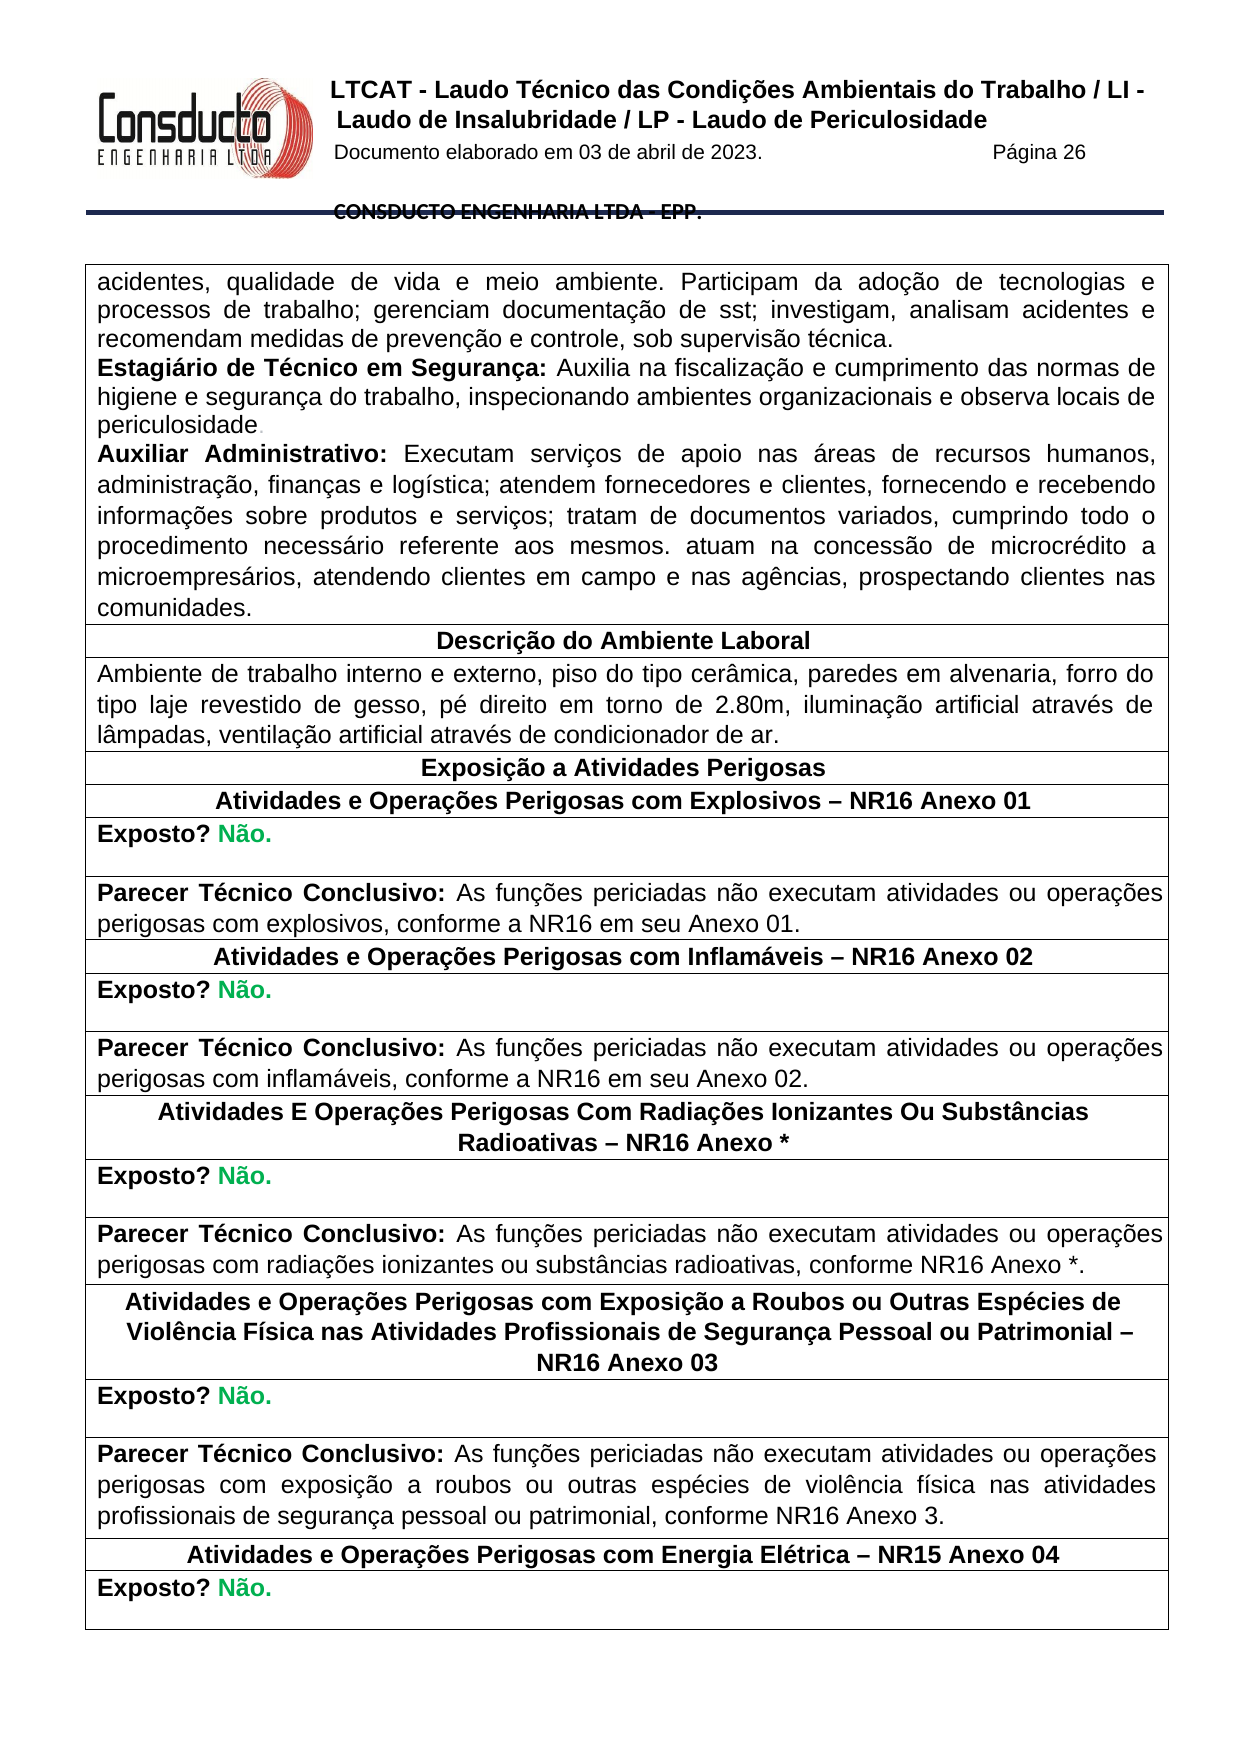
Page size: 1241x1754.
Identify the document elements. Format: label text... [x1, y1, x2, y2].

table_header acidentes, qualidade de vida e meio ambiente. Participam da adoção de tecnologias e processos de trabalho; gerenciam documentação de sst; investigam, analisam acidentes e recomendam medidas de prevenção e controle, sob supervisão técnica. Estagiário de Técnico em Segurança: Auxilia na fiscalização e cumprimento das normas de higiene e segurança do trabalho, inspecionando ambientes organizacionais e observa locais de periculosidade. Auxiliar Administrativo: Executam serviços de apoio nas áreas de recursos humanos, administração, finanças e logística; atendem fornecedores e clientes, fornecendo e recebendo informações sobre produtos e serviços; tratam de documentos variados, cumprindo todo o procedimento necessário referente aos mesmos. atuam na concessão de microcrédito a microempresários, atendendo clientes em campo e nas agências, prospectando clientes nas comunidades. [86, 265, 1168, 623]
table_cell Atividades e Operações Perigosas com Energia Elétrica – NR15 Anexo 04 [86, 1539, 1168, 1570]
table_cell Exposto? Não. [86, 1571, 1168, 1629]
table_cell Parecer Técnico Conclusivo: As funções periciadas não executam atividades ou operações perigosas com exposição a roubos ou outras espécies de violência física nas atividades profissionais de segurança pessoal ou patrimonial, conforme NR16 Anexo 3. [86, 1438, 1168, 1537]
table_cell Ambiente de trabalho interno e externo, piso do tipo cerâmica, paredes em alvenaria, forro do tipo laje revestido de gesso, pé direito em torno de 2.80m, iluminação artificial através de lâmpadas, ventilação artificial através de condicionador de ar. [86, 658, 1168, 751]
table_cell Exposto? Não. [86, 818, 1168, 876]
table_cell Atividades e Operações Perigosas com Explosivos – NR16 Anexo 01 [86, 785, 1168, 817]
table_cell Parecer Técnico Conclusivo: As funções periciadas não executam atividades ou operações perigosas com inflamáveis, conforme a NR16 em seu Anexo 02. [86, 1032, 1168, 1095]
table_cell Parecer Técnico Conclusivo: As funções periciadas não executam atividades ou operações perigosas com radiações ionizantes ou substâncias radioativas, conforme NR16 Anexo *. [86, 1218, 1168, 1284]
table_cell Exposto? Não. [86, 974, 1168, 1031]
table_cell Descrição do Ambiente Laboral [86, 625, 1168, 657]
table_cell Exposição a Atividades Perigosas [86, 752, 1168, 784]
table_cell Parecer Técnico Conclusivo: As funções periciadas não executam atividades ou operações perigosas com explosivos, conforme a NR16 em seu Anexo 01. [86, 877, 1168, 939]
table_cell Atividades e Operações Perigosas com Exposição a Roubos ou Outras Espécies de Violência Física nas Atividades Profissionais de Segurança Pessoal ou Patrimonial – NR16 Anexo 03 [86, 1285, 1168, 1379]
table_cell Atividades e Operações Perigosas com Inflamáveis – NR16 Anexo 02 [86, 940, 1168, 972]
table_cell Atividades E Operações Perigosas Com Radiações Ionizantes Ou Substâncias Radioativas – NR16 Anexo * [86, 1096, 1168, 1159]
table_cell Exposto? Não. [86, 1380, 1168, 1437]
table_cell Exposto? Não. [86, 1160, 1168, 1217]
